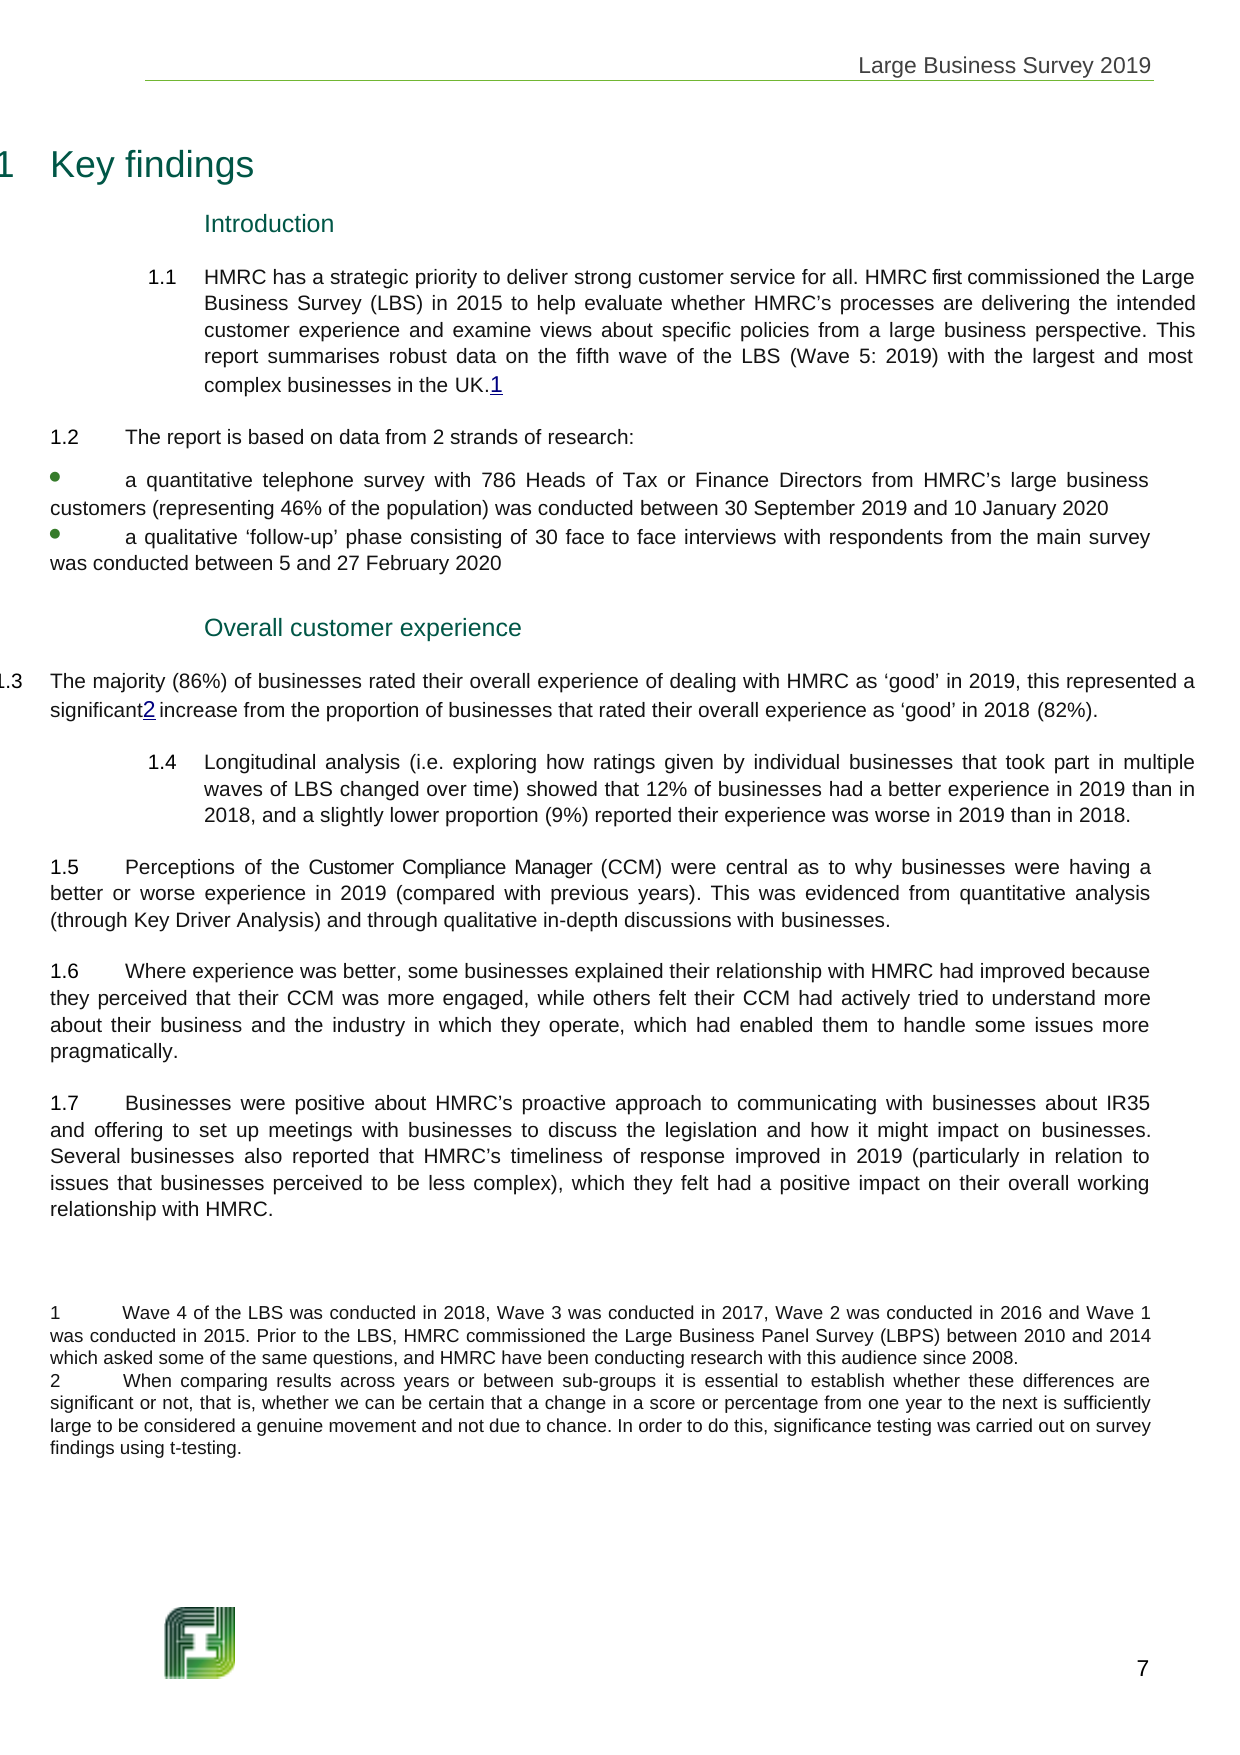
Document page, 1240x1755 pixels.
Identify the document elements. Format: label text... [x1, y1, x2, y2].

list Perceptions of the Customer Compliance Manager (CCM) were central as to why businesses were having a better or worse experience in 2019 (compared with previous years). This was evidenced from quantitative analysis (through Key Driver Analysis) and through qualitative in-depth discussions with businesses. [50, 855, 1151, 932]
subtitle Overall customer experience [204, 613, 1196, 642]
list a qualitative ‘follow-up’ phase consisting of 30 face to face interviews with respondents from the main survey was conducted between 5 and 27 February 2020 [50, 524, 1151, 575]
list a quantitative telephone survey with 786 Heads of Tax or Finance Directors from HMRC’s large business customers (representing 46% of the population) was conducted between 30 September 2019 and 10 January 2020 [50, 467, 1151, 519]
subtitle Key findings [0, 142, 1196, 186]
list Where experience was better, some businesses explained their relationship with HMRC had improved because they perceived that their CCM was more engaged, while others felt their CCM had actively tried to understand more about their business and the industry in which they operate, which had enabled them to handle some issues more pragmatically. [50, 959, 1151, 1063]
list HMRC has a strategic priority to deliver strong customer service for all. HMRC first commissioned the Large Business Survey (LBS) in 2015 to help evaluate whether HMRC’s processes are delivering the intended customer experience and examine views about specific policies from a large business perspective. This report summarises robust data on the fifth wave of the LBS (Wave 5: 2019) with the largest and most complex businesses in the UK.1 [148, 264, 1196, 397]
list When comparing results across years or between sub-groups it is essential to establish whether these differences are significant or not, that is, whether we can be certain that a change in a score or percentage from one year to the next is sufficiently large to be considered a genuine movement and not due to chance. In order to do this, significance testing was carried out on survey findings using t-testing. [50, 1370, 1152, 1458]
list Longitudinal analysis (i.e. exploring how ratings given by individual businesses that took part in multiple waves of LBS changed over time) showed that 12% of businesses had a better experience in 2019 than in 2018, and a slightly lower proportion (9%) reported their experience was worse in 2019 than in 2018. [148, 750, 1196, 827]
list Wave 4 of the LBS was conducted in 2018, Wave 3 was conducted in 2017, Wave 2 was conducted in 2016 and Wave 1 was conducted in 2015. Prior to the LBS, HMRC commissioned the Large Business Panel Survey (LBPS) between 2010 and 2014 which asked some of the same questions, and HMRC have been conducting research with this audience since 2008. [50, 1302, 1152, 1368]
subtitle Introduction [204, 208, 1196, 237]
list Businesses were positive about HMRC’s proactive approach to communicating with businesses about IR35 and offering to set up meetings with businesses to discuss the legislation and how it might impact on businesses. Several businesses also reported that HMRC’s timeliness of response improved in 2019 (particularly in relation to issues that businesses perceived to be less complex), which they felt had a positive impact on their overall working relationship with HMRC. [50, 1091, 1151, 1221]
list The report is based on data from 2 strands of research: [50, 425, 1196, 449]
list The majority (86%) of businesses rated their overall experience of dealing with HMRC as ‘good’ in 2019, this represented a significant2 increase from the proportion of businesses that rated their overall experience as ‘good’ in 2018 (82%). [0, 669, 1196, 722]
